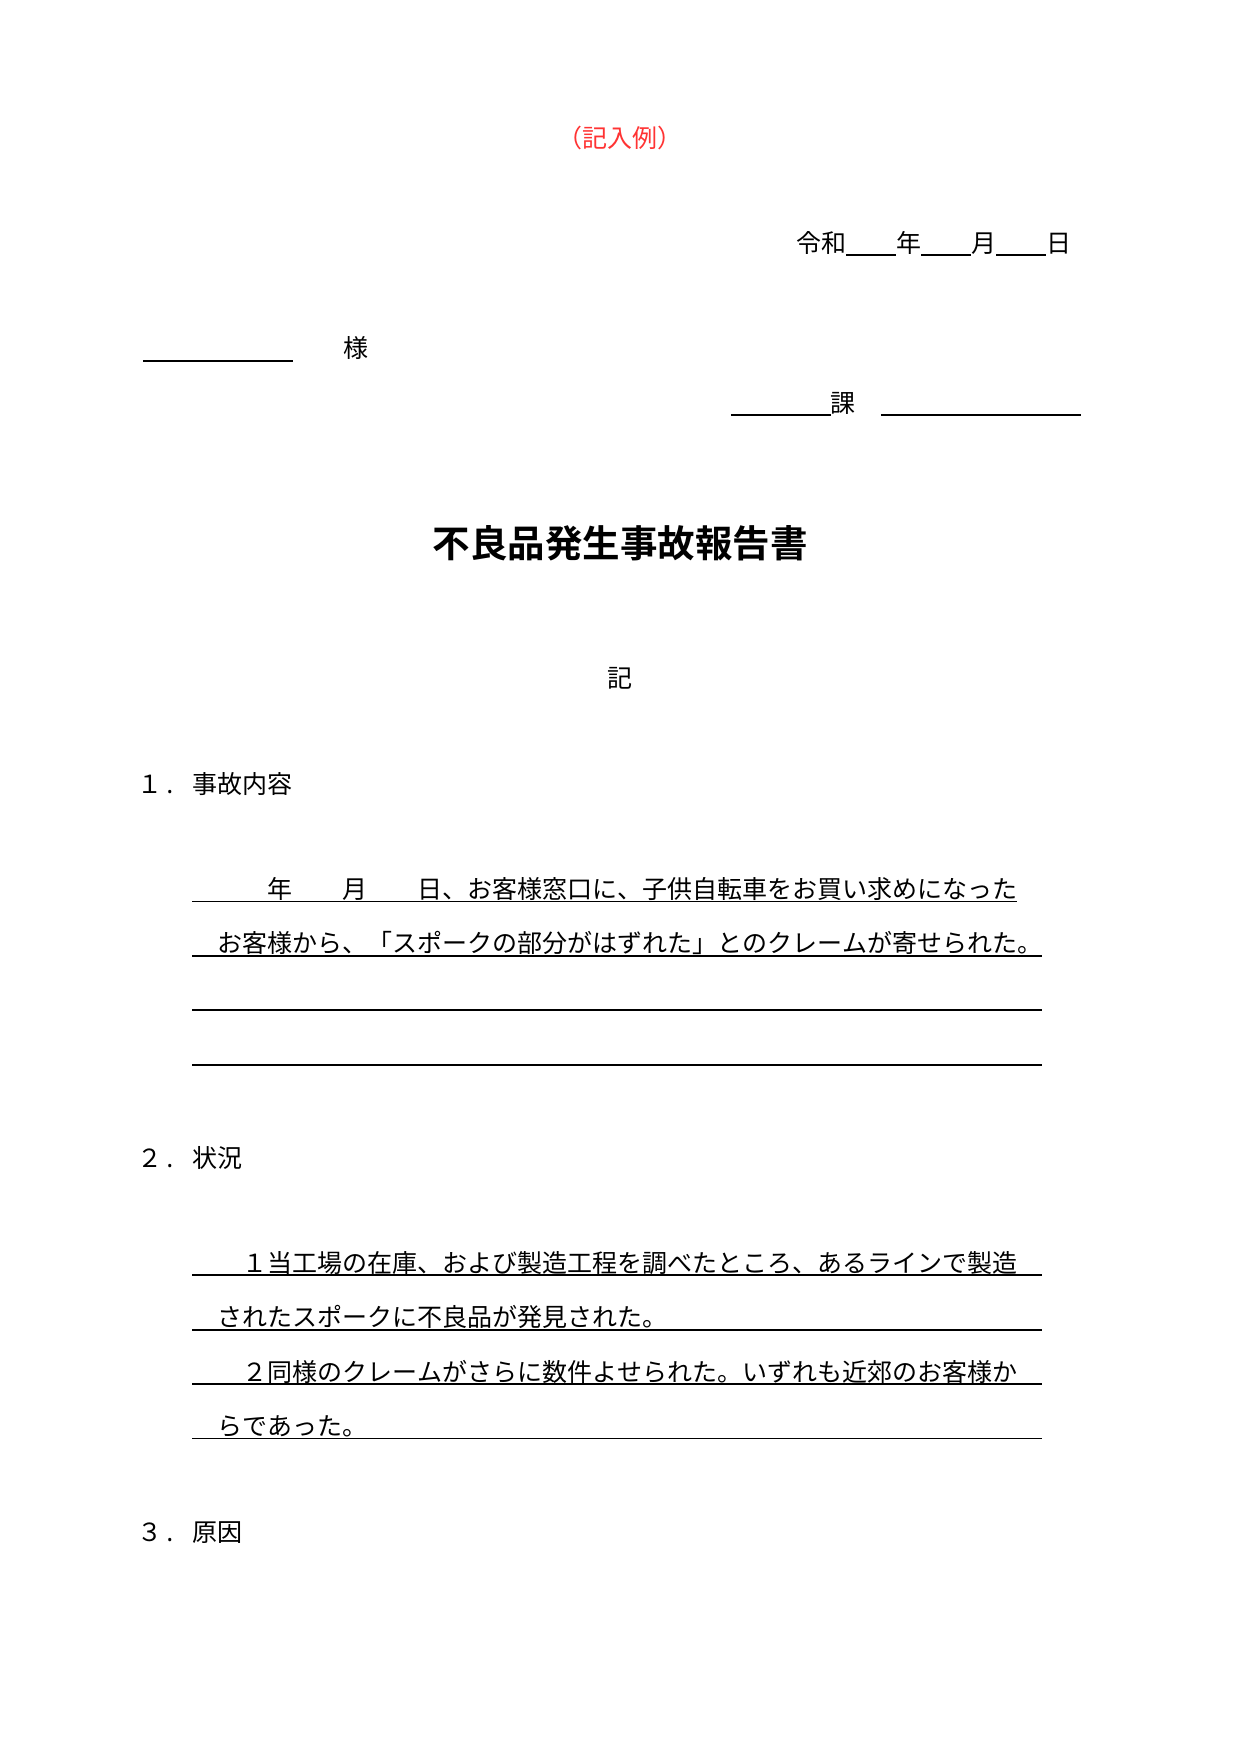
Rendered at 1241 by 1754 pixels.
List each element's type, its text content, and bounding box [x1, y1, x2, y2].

text 年 月 日、お客様窓口に、子供自転車をお買い求めになった [118, 869, 1122, 906]
text （記入例） [118, 118, 1122, 154]
text ２同様のクレームがさらに数件よせられた。いずれも近郊のお客様か [118, 1352, 1122, 1388]
list 状況 [118, 1138, 1122, 1174]
text らであった。 [118, 1407, 1122, 1443]
text お客様から、「スポークの部分がはずれた」とのクレームが寄せられた。 [118, 924, 1122, 960]
text 様 [118, 329, 1122, 365]
list 原因 [118, 1512, 1122, 1548]
text 記 [118, 659, 1122, 695]
text 課 [118, 383, 1122, 419]
text 令和 年 月 日 [118, 223, 1122, 260]
title 不良品発生事故報告書 [118, 514, 1122, 568]
text されたスポークに不良品が発見された。 [118, 1298, 1122, 1334]
text １当工場の在庫、および製造工程を調べたところ、あるラインで製造 [118, 1243, 1122, 1280]
list 事故内容 [118, 764, 1122, 800]
